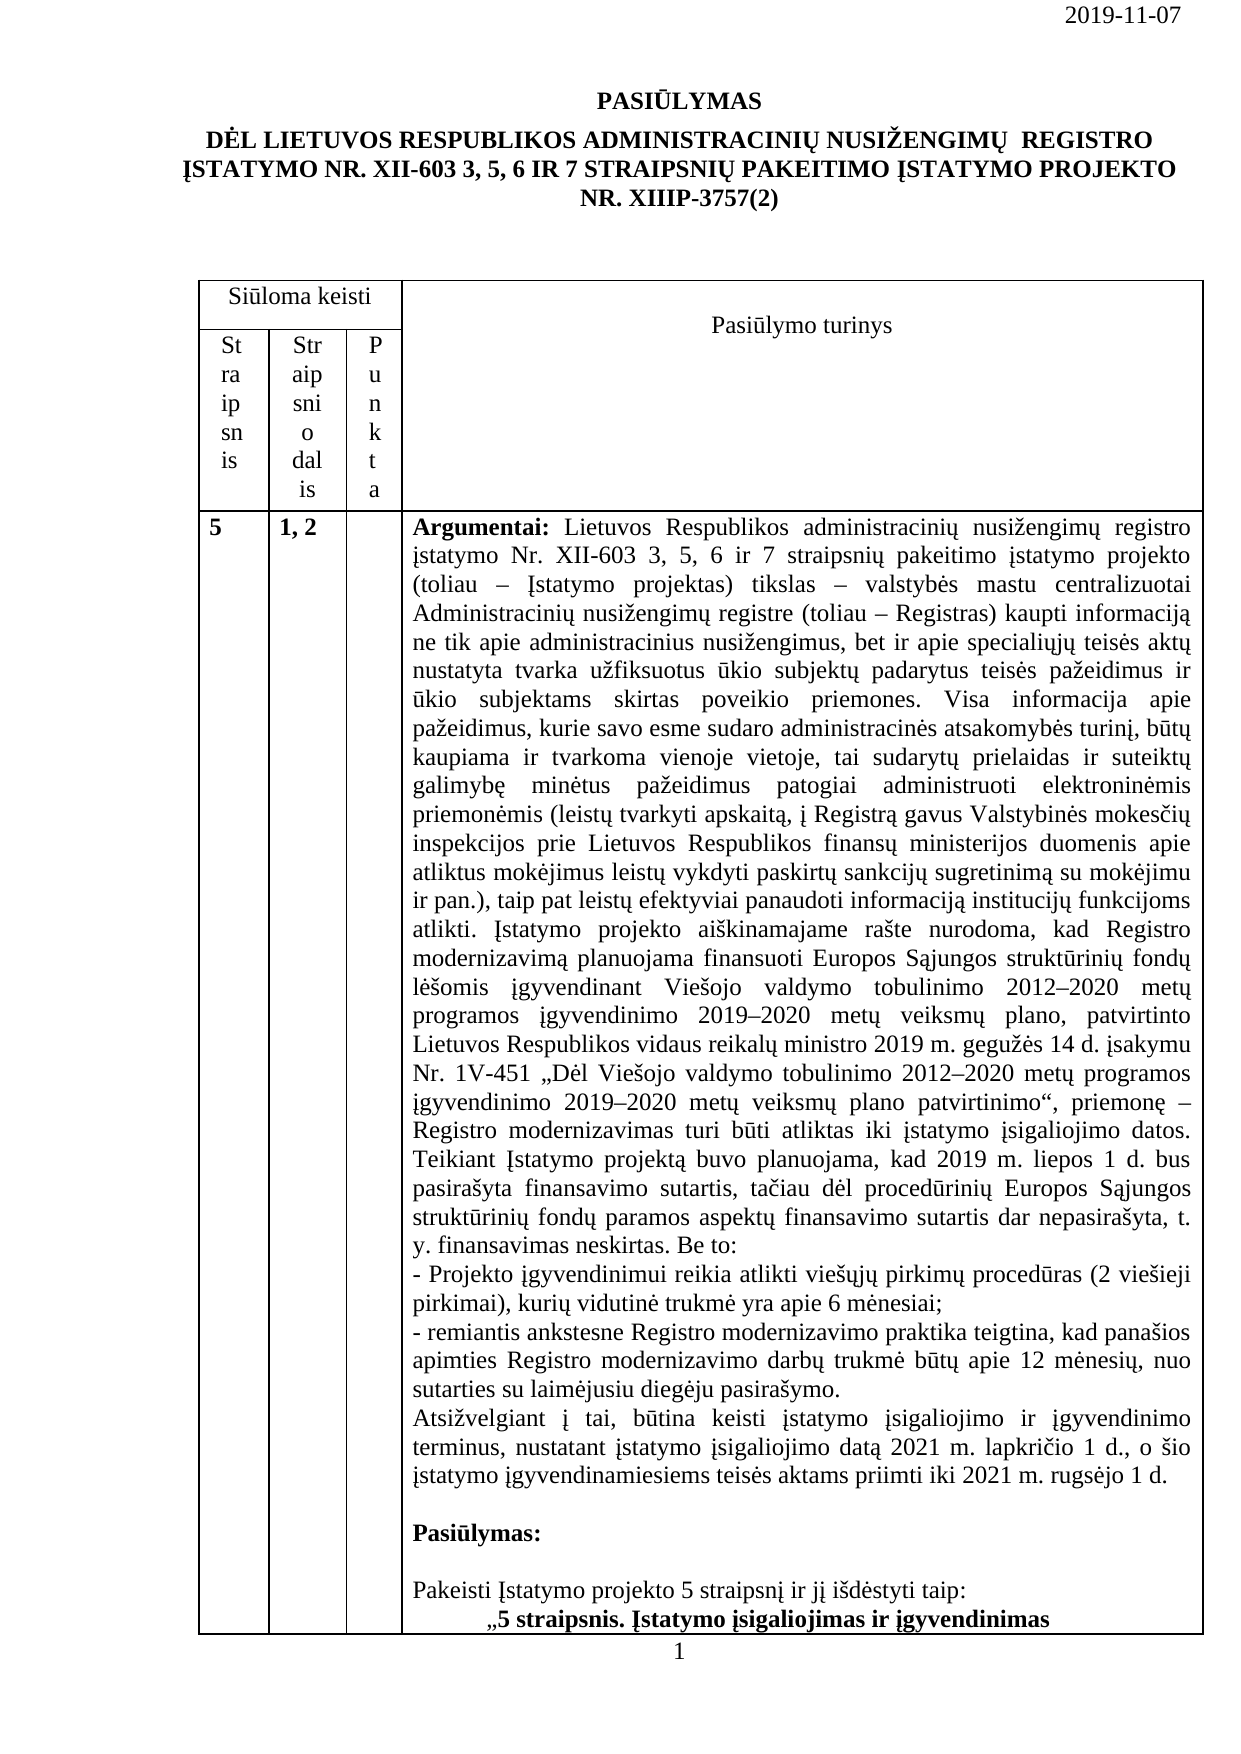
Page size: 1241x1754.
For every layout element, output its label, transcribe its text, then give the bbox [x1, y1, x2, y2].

table_cell Straipsnio dalis [270, 330, 346, 510]
table_header Pasiūlymo turinys [403, 281, 1202, 510]
table_header Siūloma keisti [200, 281, 401, 329]
table_cell 5 [200, 512, 268, 1633]
text PASIŪLYMAS [177, 86, 1181, 115]
text 2019-11-07 [177, 0, 1181, 29]
table_cell 1, 2 [270, 512, 346, 1633]
text DĖL LIETUVOS RESPUBLIKOS ADMINISTRACINIŲ NUSIŽENGIMŲ REGISTRO ĮSTATYMO Nr. xiI-603 3, 5, 6 ir 7 straipsnių PAKEITIMO ĮSTATYMO PROJEKTO Nr. xiiip-3757(2) [177, 125, 1181, 212]
table_cell Argumentai: Lietuvos Respublikos administracinių nusižengimų registro įstatymo Nr. XII-603 3, 5, 6 ir 7 straipsnių pakeitimo įstatymo projekto (toliau – Įstatymo projektas) tikslas – valstybės mastu centralizuotai Administracinių nusižengimų registre (toliau – Registras) kaupti informaciją ne tik apie administracinius nusižengimus, bet ir apie specialiųjų teisės aktų nustatyta tvarka užfiksuotus ūkio subjektų padarytus teisės pažeidimus ir ūkio subjektams skirtas poveikio priemones. Visa informacija apie pažeidimus, kurie savo esme sudaro administracinės atsakomybės turinį, būtų kaupiama ir tvarkoma vienoje vietoje, tai sudarytų prielaidas ir suteiktų galimybę minėtus pažeidimus patogiai administruoti elektroninėmis priemonėmis (leistų tvarkyti apskaitą, į Registrą gavus Valstybinės mokesčių inspekcijos prie Lietuvos Respublikos finansų ministerijos duomenis apie atliktus mokėjimus leistų vykdyti paskirtų sankcijų sugretinimą su mokėjimu ir pan.), taip pat leistų efektyviai panaudoti informaciją institucijų funkcijoms atlikti. Įstatymo projekto aiškinamajame rašte nurodoma, kad Registro modernizavimą planuojama finansuoti Europos Sąjungos struktūrinių fondų lėšomis įgyvendinant Viešojo valdymo tobulinimo 2012–2020 metų programos įgyvendinimo 2019–2020 metų veiksmų plano, patvirtinto Lietuvos Respublikos vidaus reikalų ministro 2019 m. gegužės 14 d. įsakymu Nr. 1V-451 „Dėl Viešojo valdymo tobulinimo 2012–2020 metų programos įgyvendinimo 2019–2020 metų veiksmų plano patvirtinimo“, priemonę – Registro modernizavimas turi būti atliktas iki įstatymo įsigaliojimo datos. Teikiant Įstatymo projektą buvo planuojama, kad 2019 m. liepos 1 d. bus pasirašyta finansavimo sutartis, tačiau dėl procedūrinių Europos Sąjungos struktūrinių fondų paramos aspektų finansavimo sutartis dar nepasirašyta, t. y. finansavimas neskirtas. Be to: - Projekto įgyvendinimui reikia atlikti viešųjų pirkimų procedūras (2 viešieji pirkimai), kurių vidutinė trukmė yra apie 6 mėnesiai; - remiantis ankstesne Registro modernizavimo praktika teigtina, kad panašios apimties Registro modernizavimo darbų trukmė būtų apie 12 mėnesių, nuo sutarties su laimėjusiu diegėju pasirašymo. Atsižvelgiant į tai, būtina keisti įstatymo įsigaliojimo ir įgyvendinimo terminus, nustatant įstatymo įsigaliojimo datą 2021 m. lapkričio 1 d., o šio įstatymo įgyvendinamiesiems teisės aktams priimti iki 2021 m. rugsėjo 1 d. Pasiūlymas: Pakeisti Įstatymo projekto 5 straipsnį ir jį išdėstyti taip: „5 straipsnis. Įstatymo įsigaliojimas ir įgyvendinimas [403, 512, 1202, 1633]
table_cell Punktas [347, 330, 401, 510]
table_cell Straipsnis [200, 330, 268, 510]
table_cell [347, 512, 401, 1633]
